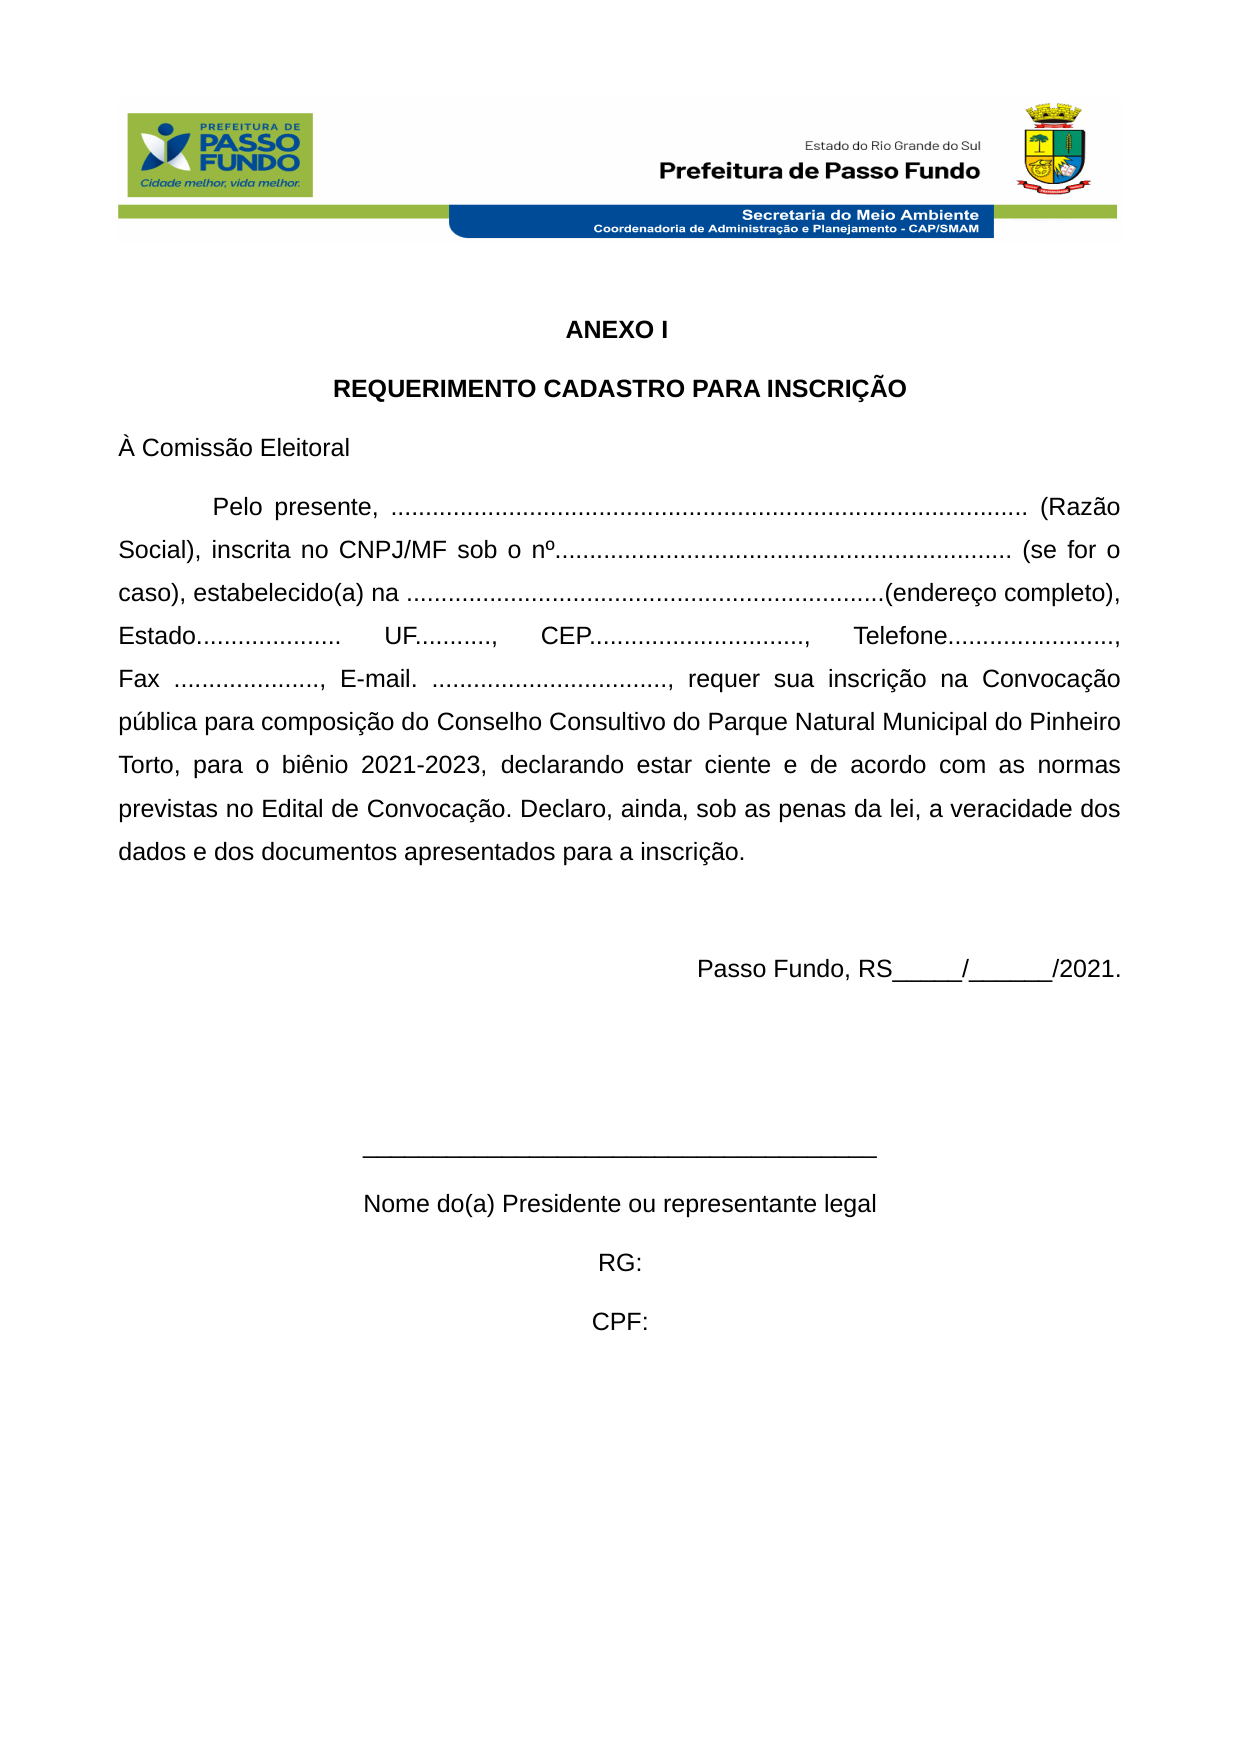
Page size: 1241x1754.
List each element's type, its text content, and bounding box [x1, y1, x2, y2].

text _____________________________________ [118, 1131, 1122, 1159]
text REQUERIMENTO CADASTRO PARA INSCRIÇÃO [118, 374, 1122, 403]
text Nome do(a) Presidente ou representante legal [118, 1189, 1122, 1218]
text CPF: [118, 1307, 1122, 1336]
picture [118, 98, 1122, 243]
text Pelo presente, ............................................................................................ (Razão Social), inscrita no CNPJ/MF sob o nº.................................................................. (se for o caso), estabelecido(a) na .....................................................................(endereço completo), Estado..................... UF..........., CEP..............................., Telefone........................, Fax ....................., E-mail. .................................., requer sua inscrição na Convocação pública para composição do Conselho Consultivo do Parque Natural Municipal do Pinheiro Torto, para o biênio 2021-2023, declarando estar ciente e de acordo com as normas previstas no Edital de Convocação. Declaro, ainda, sob as penas da lei, a veracidade dos dados e dos documentos apresentados para a inscrição. [118, 492, 1122, 866]
text Passo Fundo, RS_____/______/2021. [118, 954, 1122, 983]
text RG: [118, 1248, 1122, 1277]
text ANEXO I [118, 316, 1122, 344]
text À Comissão Eleitoral [118, 433, 1122, 462]
